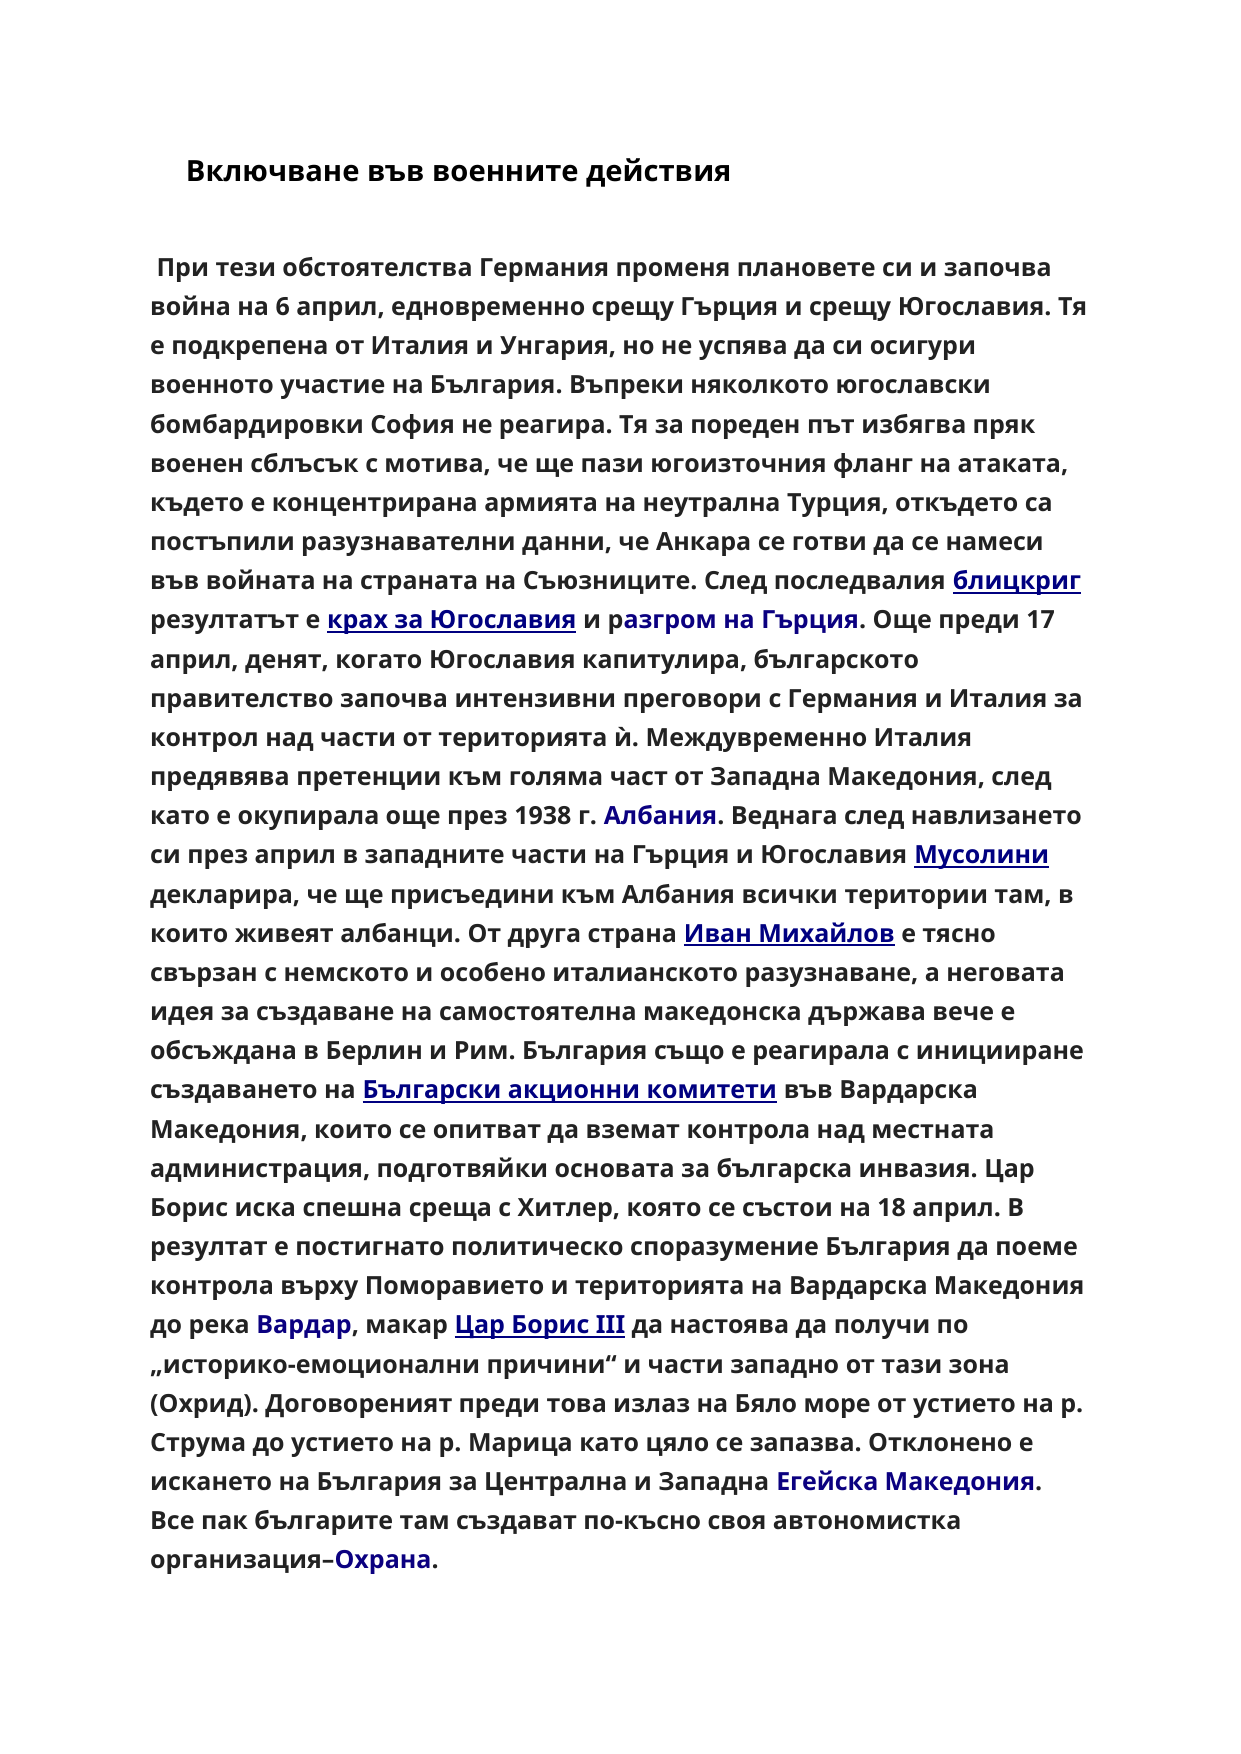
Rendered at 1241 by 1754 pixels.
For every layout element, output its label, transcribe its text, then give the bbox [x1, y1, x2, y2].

subtitle Включване във военните действия [150, 150, 1090, 190]
text При тези обстоятелства Германия променя плановете си и започва война на 6 април, едновременно срещу Гърция и срещу Югославия. Тя е подкрепена от Италия и Унгария, но не успява да си осигури военното участие на България. Въпреки няколкото югославски бомбардировки София не реагира. Тя за пореден път избягва пряк военен сблъсък с мотива, че ще пази югоизточния фланг на атаката, където е концентрирана армията на неутрална Турция, откъдето са постъпили разузнавателни данни, че Анкара се готви да се намеси във войната на страната на Съюзниците. След последвалия блицкриг резултатът е крах за Югославия и разгром на Гърция. Още преди 17 април, денят, когато Югославия капитулира, българското правителство започва интензивни преговори с Германия и Италия за контрол над части от територията ѝ. Междувременно Италия предявява претенции към голяма част от Западна Македония, след като е окупирала още през 1938 г. Албания. Веднага след навлизането си през април в западните части на Гърция и Югославия Мусолини декларира, че ще присъедини към Албания всички територии там, в които живеят албанци. От друга страна Иван Михайлов е тясно свързан с немското и особено италианското разузнаване, а неговата идея за създаване на самостоятелна македонска държава вече е обсъждана в Берлин и Рим. България също е реагирала с иницииране създаването на Български акционни комитети във Вардарска Македония, които се опитват да вземат контрола над местната администрация, подготвяйки основата за българска инвазия. Цар Борис иска спешна среща с Хитлер, която се състои на 18 април. В резултат е постигнато политическо споразумение България да поеме контрола върху Поморавието и територията на Вардарска Македония до река Вардар, макар Цар Борис III да настоява да получи по „историко-емоционални причини“ и части западно от тази зона (Охрид). Договореният преди това излаз на Бяло море от устието на р. Струма до устието на р. Марица като цяло се запазва. Отклонено е искането на България за Централна и Западна Егейска Македония. Все пак българите там създават по-късно своя автономистка организация–Охрана. [150, 250, 1090, 1576]
